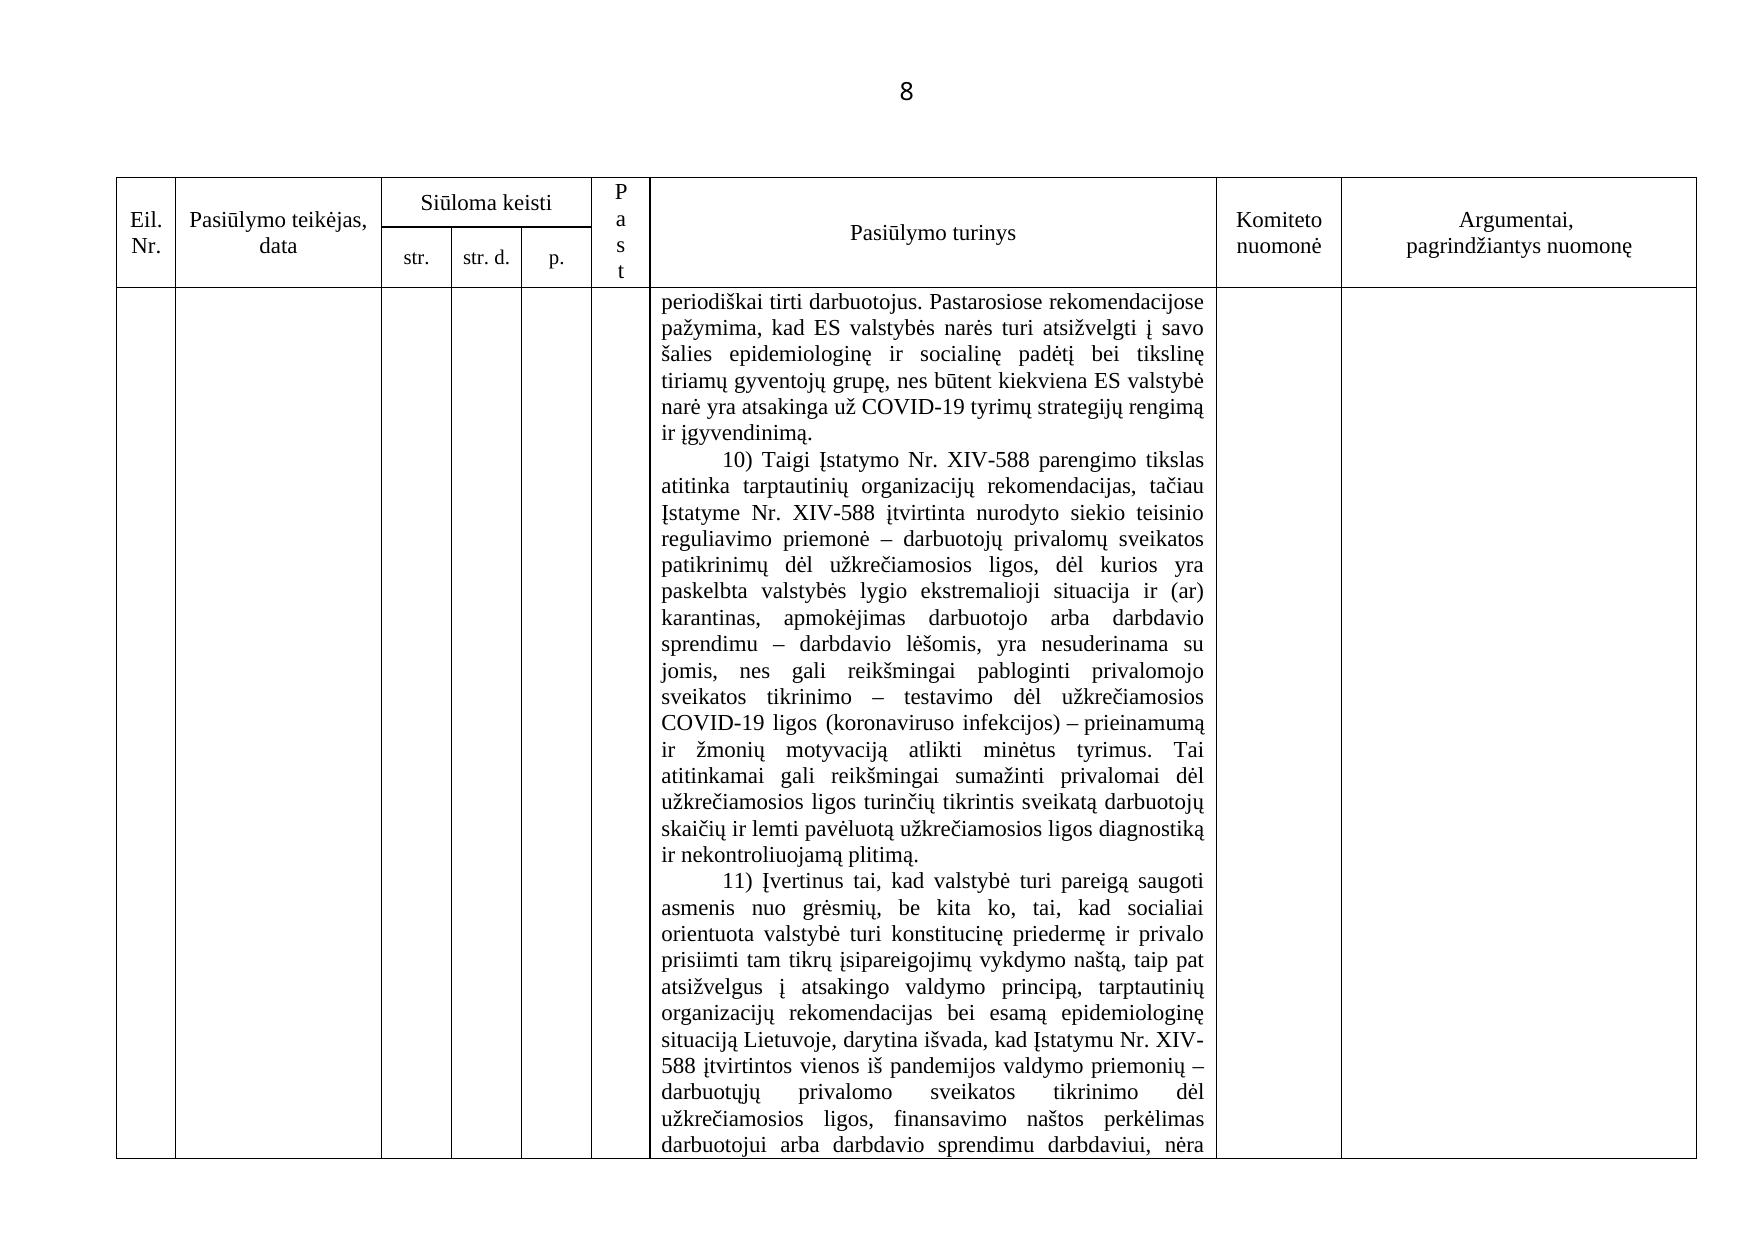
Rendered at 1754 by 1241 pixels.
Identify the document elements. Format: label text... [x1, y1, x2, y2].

table_cell [1342, 288, 1696, 1157]
table_header Argumentai, pagrindžiantys nuomonę [1342, 178, 1696, 287]
table_cell str. [382, 228, 451, 287]
table_header Siūloma keisti [382, 178, 591, 226]
table_cell p. [522, 228, 591, 287]
table_header Komiteto nuomonė [1217, 178, 1341, 287]
table_cell [176, 288, 381, 1157]
table_header Pasiūlymo turinys [651, 178, 1216, 287]
table_cell [522, 288, 591, 1157]
table_header Pastabos [592, 178, 649, 287]
table_cell [452, 288, 521, 1157]
table_cell [1217, 288, 1341, 1157]
table_cell str. d. [452, 228, 521, 287]
table_header Pasiūlymo teikėjas, data [176, 178, 381, 287]
table_cell [117, 288, 175, 1157]
table_cell periodiškai tirti darbuotojus. Pastarosiose rekomendacijose pažymima, kad ES valstybės narės turi atsižvelgti į savo šalies epidemiologinę ir socialinę padėtį bei tikslinę tiriamų gyventojų grupę, nes būtent kiekviena ES valstybė narė yra atsakinga už COVID-19 tyrimų strategijų rengimą ir įgyvendinimą. 10) Taigi Įstatymo Nr. XIV-588 parengimo tikslas atitinka tarptautinių organizacijų rekomendacijas, tačiau Įstatyme Nr. XIV-588 įtvirtinta nurodyto siekio teisinio reguliavimo priemonė – darbuotojų privalomų sveikatos patikrinimų dėl užkrečiamosios ligos, dėl kurios yra paskelbta valstybės lygio ekstremalioji situacija ir (ar) karantinas, apmokėjimas darbuotojo arba darbdavio sprendimu – darbdavio lėšomis, yra nesuderinama su jomis, nes gali reikšmingai pabloginti privalomojo sveikatos tikrinimo – testavimo dėl užkrečiamosios COVID-19 ligos (koronaviruso infekcijos) – prieinamumą ir žmonių motyvaciją atlikti minėtus tyrimus. Tai atitinkamai gali reikšmingai sumažinti privalomai dėl užkrečiamosios ligos turinčių tikrintis sveikatą darbuotojų skaičių ir lemti pavėluotą užkrečiamosios ligos diagnostiką ir nekontroliuojamą plitimą. 11) Įvertinus tai, kad valstybė turi pareigą saugoti asmenis nuo grėsmių, be kita ko, tai, kad socialiai orientuota valstybė turi konstitucinę priedermę ir privalo prisiimti tam tikrų įsipareigojimų vykdymo naštą, taip pat atsižvelgus į atsakingo valdymo principą, tarptautinių organizacijų rekomendacijas bei esamą epidemiologinę situaciją Lietuvoje, darytina išvada, kad Įstatymu Nr. XIV-588 įtvirtintos vienos iš pandemijos valdymo priemonių – darbuotųjų privalomo sveikatos tikrinimo dėl užkrečiamosios ligos, finansavimo naštos perkėlimas darbuotojui arba darbdavio sprendimu darbdaviui, nėra [651, 288, 1216, 1157]
table_cell [382, 288, 451, 1157]
table_cell [592, 288, 649, 1157]
table_header Eil. Nr. [117, 178, 175, 287]
